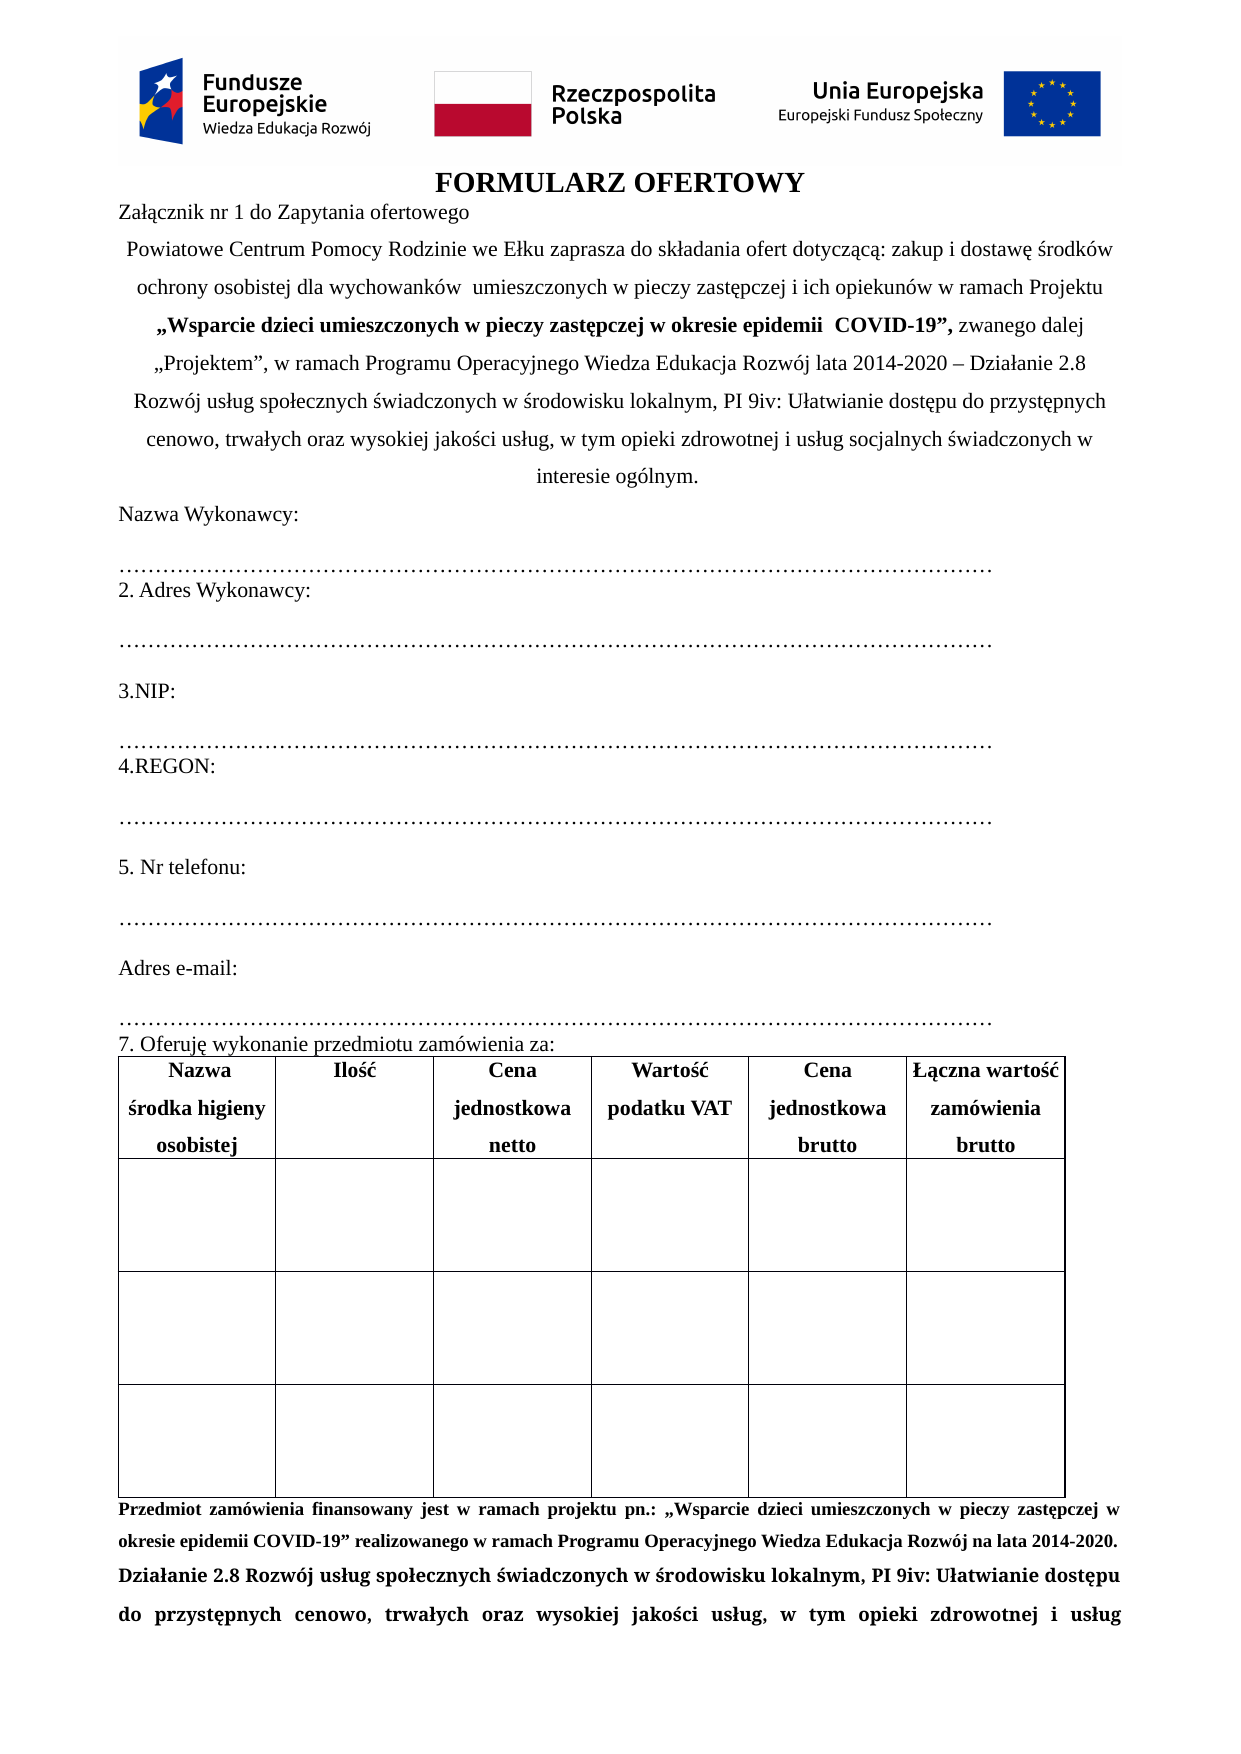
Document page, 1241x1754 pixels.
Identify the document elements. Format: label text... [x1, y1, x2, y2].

text 7. Oferuję wykonanie przedmiotu zamówienia za: [118, 1031, 1122, 1056]
text ………………………………………………………………………………………………………… [118, 1005, 1122, 1031]
table_cell [434, 1272, 591, 1384]
text Adres e-mail: [118, 955, 1122, 980]
text ………………………………………………………………………………………………………… [118, 627, 1122, 652]
table_cell [907, 1272, 1064, 1384]
table_cell [907, 1385, 1064, 1497]
text FORMULARZ OFERTOWY [118, 166, 1122, 199]
table_cell [434, 1385, 591, 1497]
table_cell [592, 1272, 748, 1384]
table_cell [119, 1159, 275, 1271]
text Załącznik nr 1 do Zapytania ofertowego [118, 199, 1122, 224]
table_header Nazwa środka higieny osobistej [119, 1057, 275, 1158]
table_cell [119, 1272, 275, 1384]
table_header Cena jednostkowa netto [434, 1057, 591, 1158]
text 2. Adres Wykonawcy: [118, 577, 1122, 602]
table_cell [276, 1272, 433, 1384]
text Powiatowe Centrum Pomocy Rodzinie we Ełku zaprasza do składania ofert dotyczącą: zakup i dostawę środków ochrony osobistej dla wychowanków umieszczonych w pieczy zastępczej i ich opiekunów w ramach Projektu „Wsparcie dzieci umieszczonych w pieczy zastępczej w okresie epidemii COVID-19”, zwanego dalej „Projektem”, w ramach Programu Operacyjnego Wiedza Edukacja Rozwój lata 2014-2020 – Działanie 2.8 Rozwój usług społecznych świadczonych w środowisku lokalnym, PI 9iv: Ułatwianie dostępu do przystępnych cenowo, trwałych oraz wysokiej jakości usług, w tym opieki zdrowotnej i usług socjalnych świadczonych w interesie ogólnym. [118, 236, 1122, 488]
table_cell [276, 1159, 433, 1271]
table_cell [749, 1385, 906, 1497]
text 4.REGON: [118, 753, 1122, 778]
text ………………………………………………………………………………………………………… [118, 552, 1122, 577]
text ………………………………………………………………………………………………………… [118, 728, 1122, 753]
text Nazwa Wykonawcy: [118, 501, 1122, 526]
table_header Wartość podatku VAT [592, 1057, 748, 1158]
picture [118, 36, 1122, 166]
table_cell [434, 1159, 591, 1271]
table_cell [592, 1159, 748, 1271]
table_cell [749, 1272, 906, 1384]
table_header Łączna wartość zamówienia brutto [907, 1057, 1064, 1158]
table_cell [749, 1159, 906, 1271]
text 3.NIP: [118, 678, 1122, 703]
table_cell [592, 1385, 748, 1497]
table_header Ilość [276, 1057, 433, 1158]
table_cell [276, 1385, 433, 1497]
text Przedmiot zamówienia finansowany jest w ramach projektu pn.: „Wsparcie dzieci umieszczonych w pieczy zastępczej w okresie epidemii COVID-19” realizowanego w ramach Programu Operacyjnego Wiedza Edukacja Rozwój na lata 2014-2020. [118, 1498, 1122, 1552]
table_cell [907, 1159, 1064, 1271]
text ………………………………………………………………………………………………………… [118, 804, 1122, 829]
table_cell [119, 1385, 275, 1497]
text ………………………………………………………………………………………………………… [118, 904, 1122, 930]
text 5. Nr telefonu: [118, 854, 1122, 879]
text Działanie 2.8 Rozwój usług społecznych świadczonych w środowisku lokalnym, PI 9iv: Ułatwianie dostępu do przystępnych cenowo, trwałych oraz wysokiej jakości usług, w tym opieki zdrowotnej i usług [118, 1563, 1122, 1626]
table_header Cena jednostkowa brutto [749, 1057, 906, 1158]
